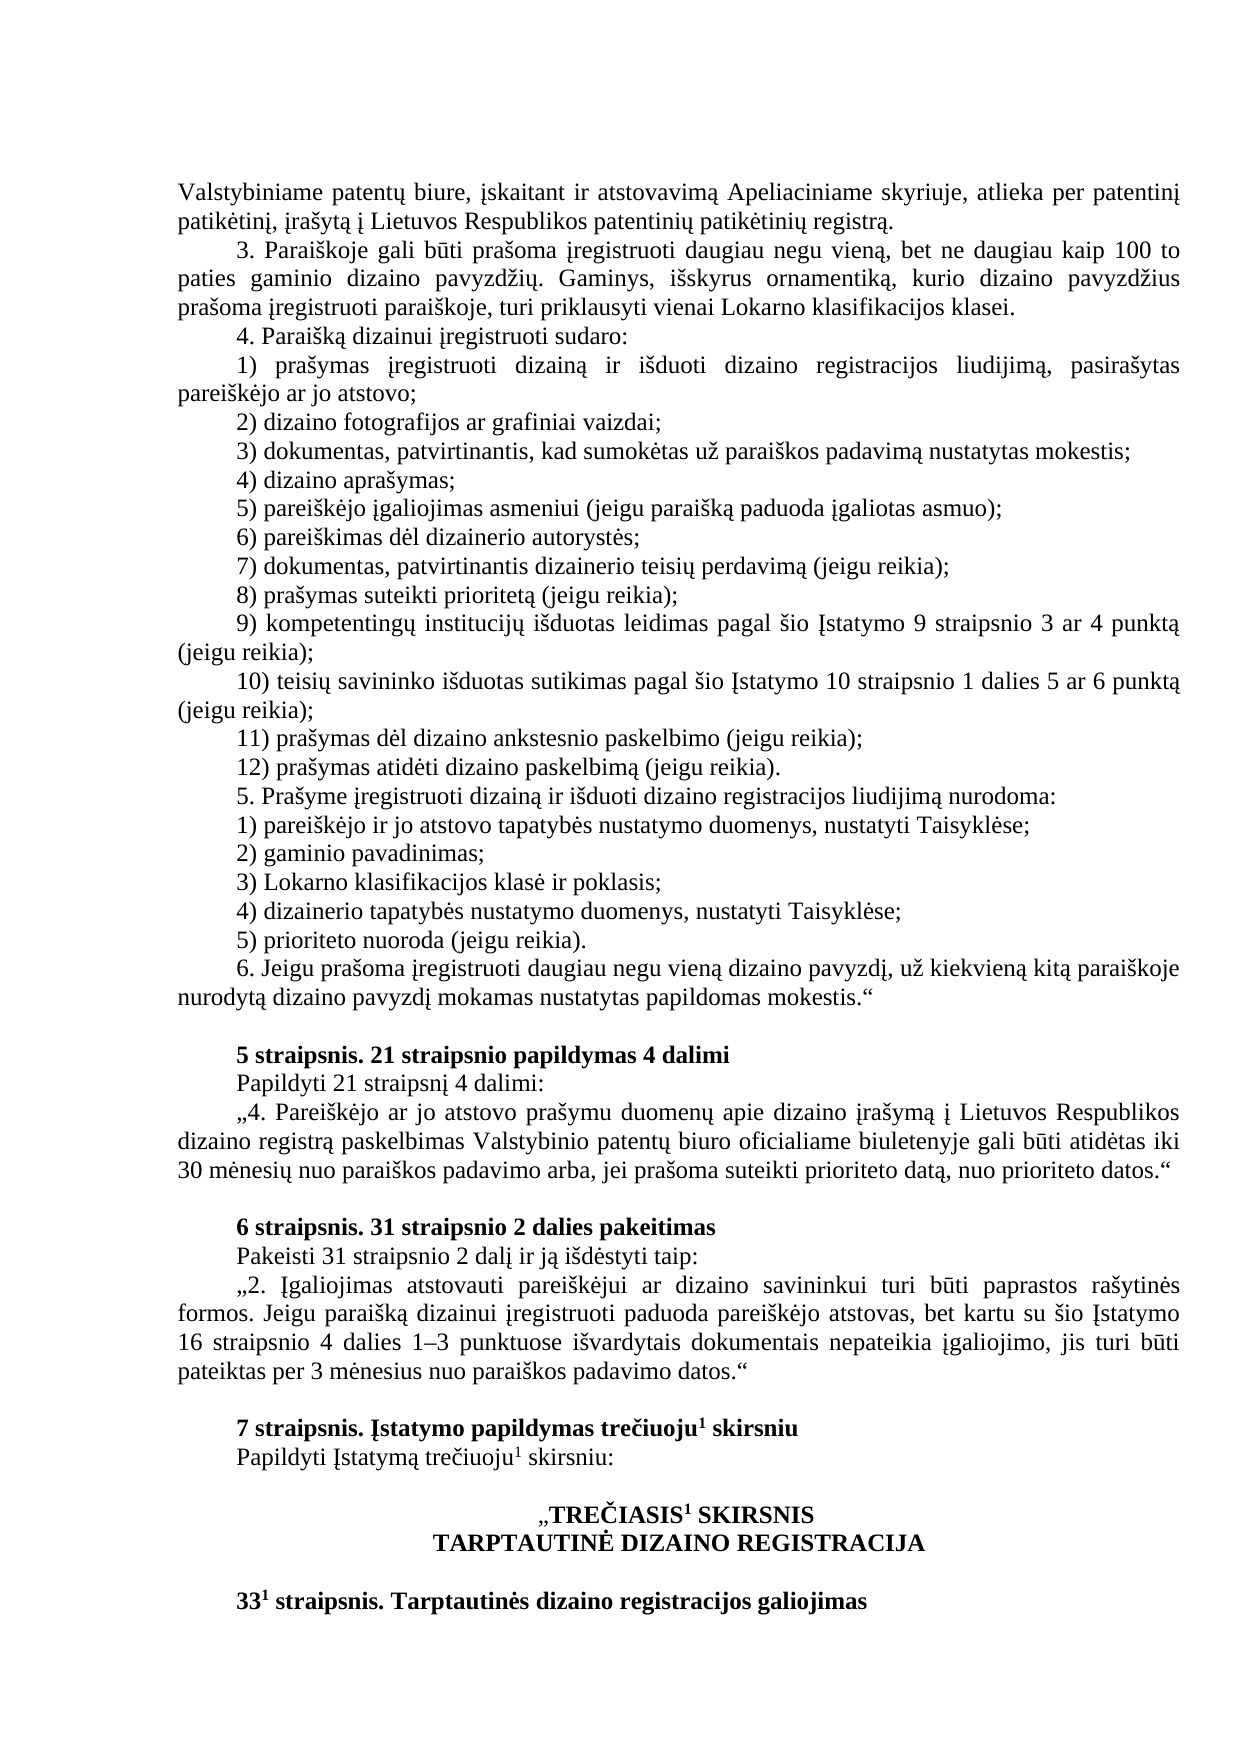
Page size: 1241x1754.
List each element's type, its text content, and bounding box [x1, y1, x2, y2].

text 2) gaminio pavadinimas; [177, 838, 1181, 867]
text „TREČIASIS1 SKIRSNIS [177, 1500, 1181, 1528]
text 6) pareiškimas dėl dizainerio autorystės; [177, 522, 1181, 551]
text 8) prašymas suteikti prioritetą (jeigu reikia); [177, 580, 1181, 608]
text 5) pareiškėjo įgaliojimas asmeniui (jeigu paraišką paduoda įgaliotas asmuo); [177, 493, 1181, 522]
text 12) prašymas atidėti dizaino paskelbimą (jeigu reikia). [177, 752, 1181, 781]
text 4. Paraišką dizainui įregistruoti sudaro: [177, 321, 1181, 350]
text 1) pareiškėjo ir jo atstovo tapatybės nustatymo duomenys, nustatyti Taisyklėse; [177, 810, 1181, 838]
text 7 straipsnis. Įstatymo papildymas trečiuoju1 skirsniu [177, 1413, 1181, 1442]
text 2) dizaino fotografijos ar grafiniai vaizdai; [177, 407, 1181, 436]
text TARPTAUTINĖ DIZAINO REGISTRACIJA [177, 1528, 1181, 1557]
text 3) Lokarno klasifikacijos klasė ir poklasis; [177, 867, 1181, 896]
text Valstybiniame patentų biure, įskaitant ir atstovavimą Apeliaciniame skyriuje, atlieka per patentinį patikėtinį, įrašytą į Lietuvos Respublikos patentinių patikėtinių registrą. [177, 177, 1181, 235]
text 10) teisių savininko išduotas sutikimas pagal šio Įstatymo 10 straipsnio 1 dalies 5 ar 6 punktą (jeigu reikia); [177, 666, 1181, 723]
text 4) dizaino aprašymas; [177, 465, 1181, 493]
text 4) dizainerio tapatybės nustatymo duomenys, nustatyti Taisyklėse; [177, 896, 1181, 925]
text Pakeisti 31 straipsnio 2 dalį ir ją išdėstyti taip: [177, 1241, 1181, 1270]
text 3. Paraiškoje gali būti prašoma įregistruoti daugiau negu vieną, bet ne daugiau kaip 100 to paties gaminio dizaino pavyzdžių. Gaminys, išskyrus ornamentiką, kurio dizaino pavyzdžius prašoma įregistruoti paraiškoje, turi priklausyti vienai Lokarno klasifikacijos klasei. [177, 235, 1181, 321]
text „2. Įgaliojimas atstovauti pareiškėjui ar dizaino savininkui turi būti paprastos rašytinės formos. Jeigu paraišką dizainui įregistruoti paduoda pareiškėjo atstovas, bet kartu su šio Įstatymo 16 straipsnio 4 dalies 1–3 punktuose išvardytais dokumentais nepateikia įgaliojimo, jis turi būti pateiktas per 3 mėnesius nuo paraiškos padavimo datos.“ [177, 1270, 1181, 1385]
text „4. Pareiškėjo ar jo atstovo prašymu duomenų apie dizaino įrašymą į Lietuvos Respublikos dizaino registrą paskelbimas Valstybinio patentų biuro oficialiame biuletenyje gali būti atidėtas iki 30 mėnesių nuo paraiškos padavimo arba, jei prašoma suteikti prioriteto datą, nuo prioriteto datos.“ [177, 1097, 1181, 1183]
text 5. Prašyme įregistruoti dizainą ir išduoti dizaino registracijos liudijimą nurodoma: [177, 781, 1181, 810]
text Papildyti Įstatymą trečiuoju1 skirsniu: [177, 1442, 1181, 1471]
text 6 straipsnis. 31 straipsnio 2 dalies pakeitimas [177, 1212, 1181, 1241]
text 3) dokumentas, patvirtinantis, kad sumokėtas už paraiškos padavimą nustatytas mokestis; [177, 436, 1181, 465]
text Papildyti 21 straipsnį 4 dalimi: [177, 1068, 1181, 1097]
text 6. Jeigu prašoma įregistruoti daugiau negu vieną dizaino pavyzdį, už kiekvieną kitą paraiškoje nurodytą dizaino pavyzdį mokamas nustatytas papildomas mokestis.“ [177, 953, 1181, 1011]
text 9) kompetentingų institucijų išduotas leidimas pagal šio Įstatymo 9 straipsnio 3 ar 4 punktą (jeigu reikia); [177, 608, 1181, 666]
text 11) prašymas dėl dizaino ankstesnio paskelbimo (jeigu reikia); [177, 723, 1181, 752]
text 7) dokumentas, patvirtinantis dizainerio teisių perdavimą (jeigu reikia); [177, 551, 1181, 580]
text 5 straipsnis. 21 straipsnio papildymas 4 dalimi [177, 1040, 1181, 1068]
text 5) prioriteto nuoroda (jeigu reikia). [177, 925, 1181, 953]
text 1) prašymas įregistruoti dizainą ir išduoti dizaino registracijos liudijimą, pasirašytas pareiškėjo ar jo atstovo; [177, 350, 1181, 407]
text 331 straipsnis. Tarptautinės dizaino registracijos galiojimas [177, 1586, 1181, 1615]
